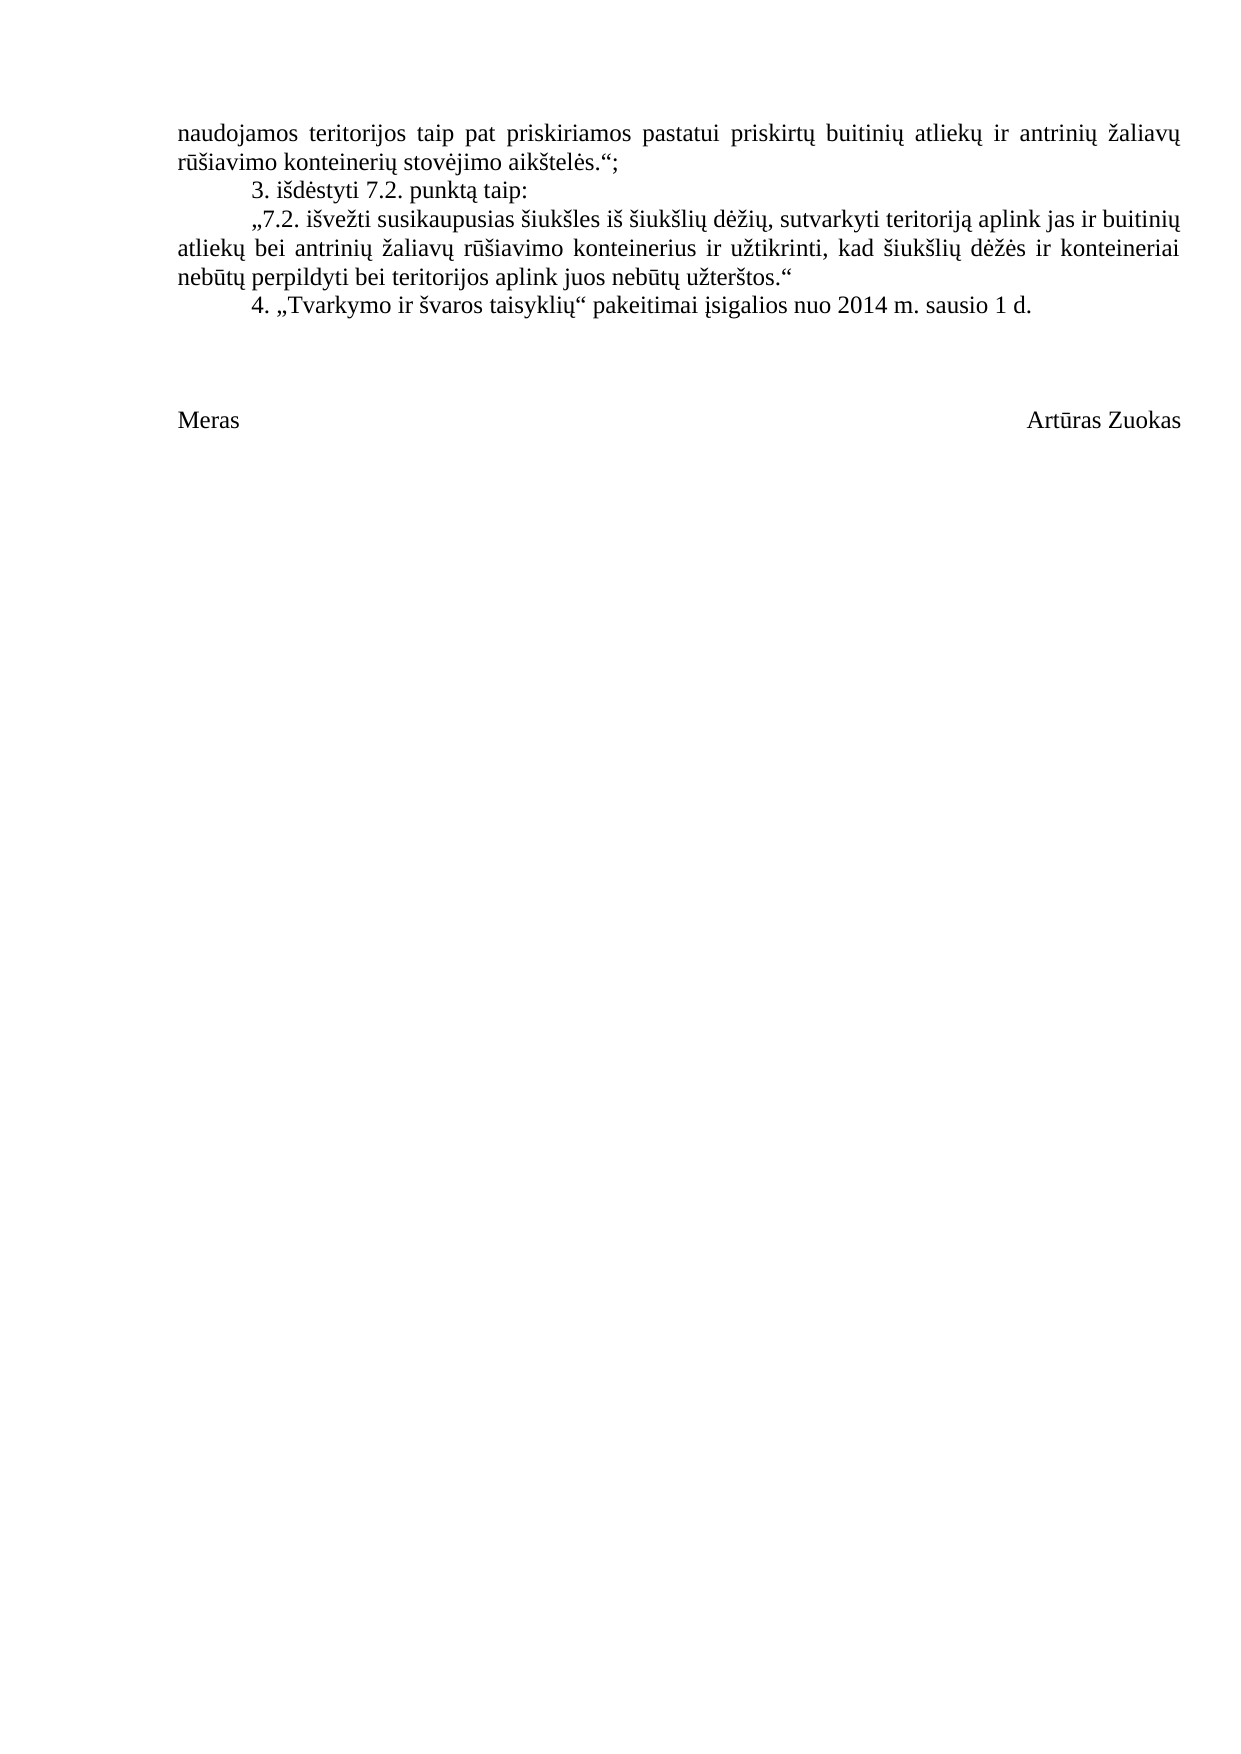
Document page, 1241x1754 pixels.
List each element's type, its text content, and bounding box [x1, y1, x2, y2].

text Meras Artūras Zuokas [177, 406, 1181, 434]
text 3. išdėstyti 7.2. punktą taip: [177, 176, 1181, 204]
text 4. „Tvarkymo ir švaros taisyklių“ pakeitimai įsigalios nuo 2014 m. sausio 1 d. [177, 291, 1181, 319]
text naudojamos teritorijos taip pat priskiriamos pastatui priskirtų buitinių atliekų ir antrinių žaliavų rūšiavimo konteinerių stovėjimo aikštelės.“; [177, 118, 1181, 176]
text „7.2. išvežti susikaupusias šiukšles iš šiukšlių dėžių, sutvarkyti teritoriją aplink jas ir buitinių atliekų bei antrinių žaliavų rūšiavimo konteinerius ir užtikrinti, kad šiukšlių dėžės ir konteineriai nebūtų perpildyti bei teritorijos aplink juos nebūtų užterštos.“ [177, 204, 1181, 291]
